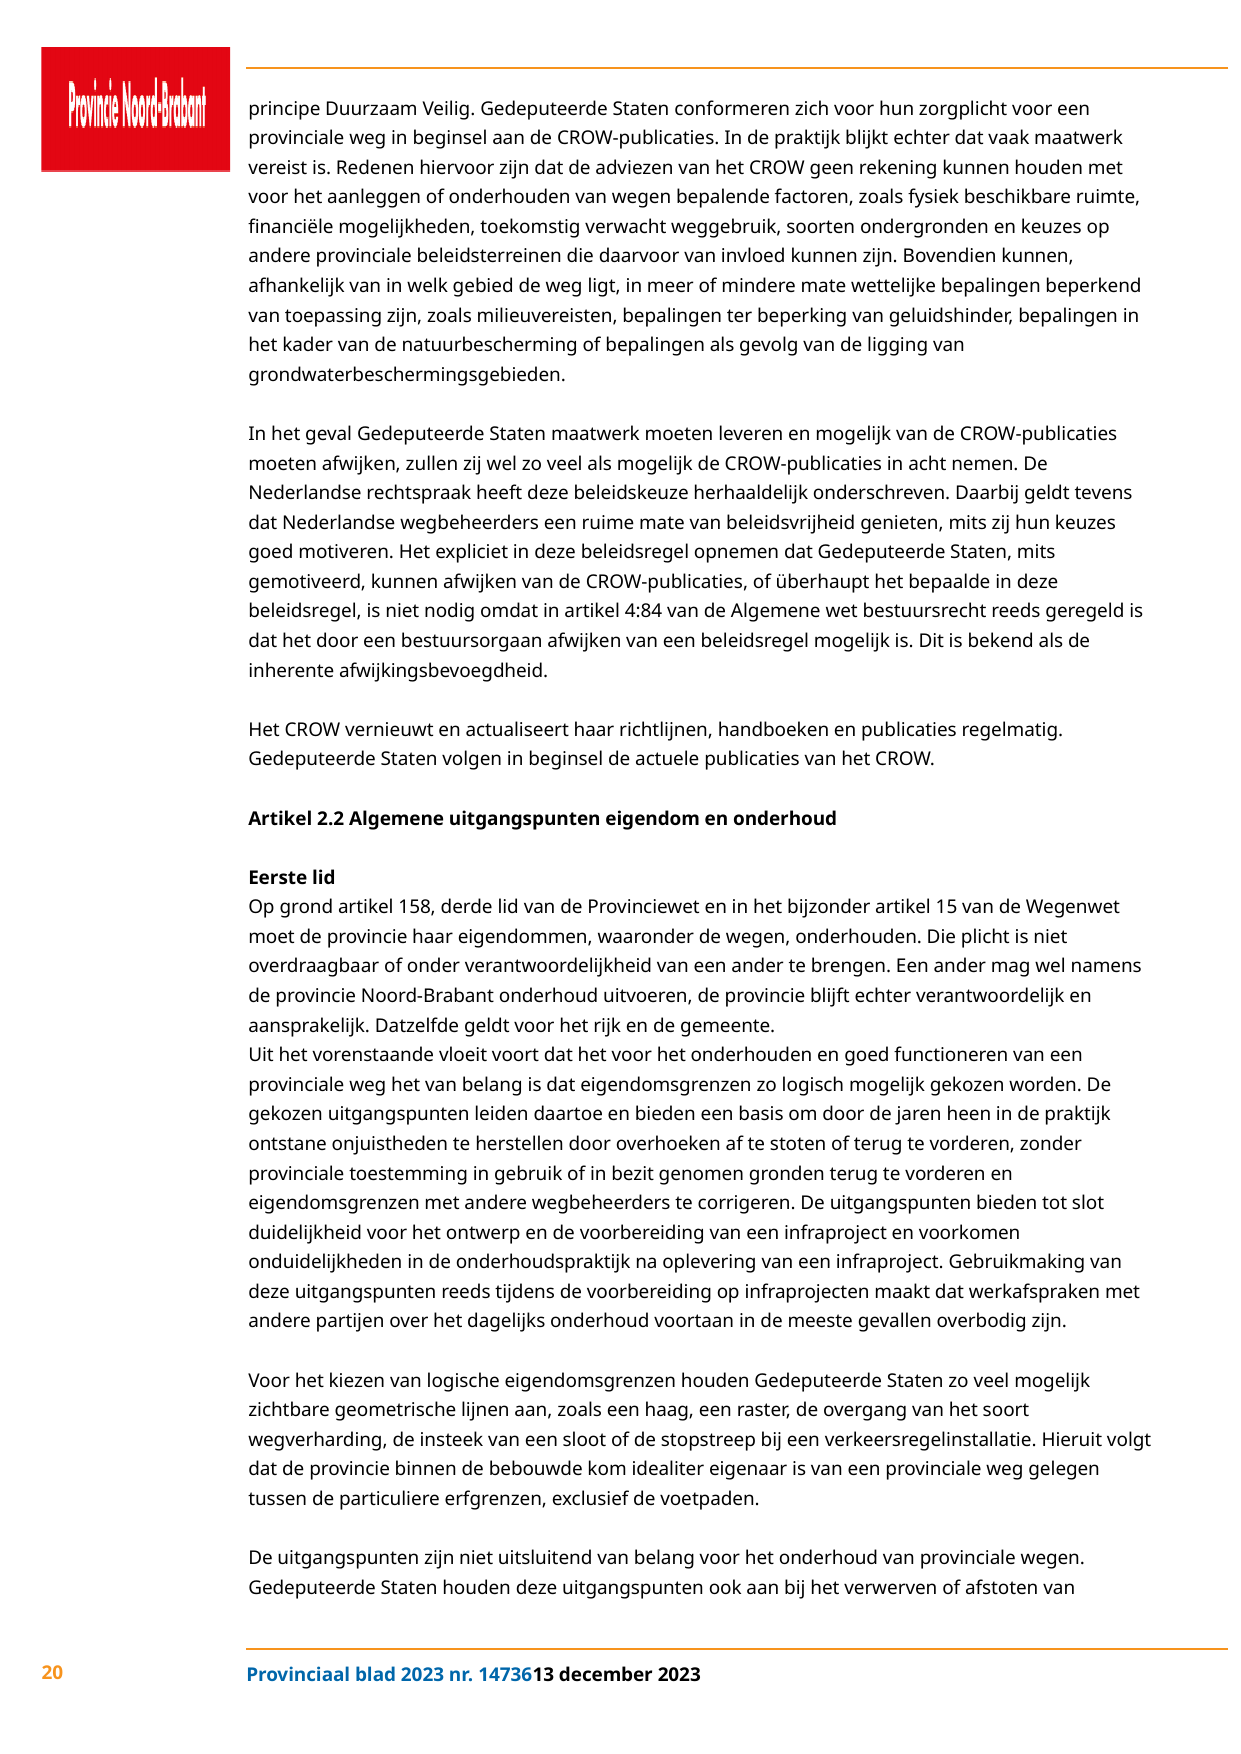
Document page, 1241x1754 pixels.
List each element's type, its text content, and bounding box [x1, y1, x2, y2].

picture [41, 47, 231, 172]
text Eerste lid [248, 864, 1152, 890]
text Het CROW vernieuwt en actualiseert haar richtlijnen, handboeken en publicaties regelmatig. Gedeputeerde Staten volgen in beginsel de actuele publicaties van het CROW. [248, 716, 1152, 771]
text In het geval Gedeputeerde Staten maatwerk moeten leveren en mogelijk van de CROW-publicaties moeten afwijken, zullen zij wel zo veel als mogelijk de CROW-publicaties in acht nemen. De Nederlandse rechtspraak heeft deze beleidskeuze herhaaldelijk onderschreven. Daarbij geldt tevens dat Nederlandse wegbeheerders een ruime mate van beleidsvrijheid genieten, mits zij hun keuzes goed motiveren. Het expliciet in deze beleidsregel opnemen dat Gedeputeerde Staten, mits gemotiveerd, kunnen afwijken van de CROW-publicaties, of überhaupt het bepaalde in deze beleidsregel, is niet nodig omdat in artikel 4:84 van de Algemene wet bestuursrecht reeds geregeld is dat het door een bestuursorgaan afwijken van een beleidsregel mogelijk is. Dit is bekend als de inherente afwijkingsbevoegdheid. [248, 420, 1152, 683]
text Voor het kiezen van logische eigendomsgrenzen houden Gedeputeerde Staten zo veel mogelijk zichtbare geometrische lijnen aan, zoals een haag, een raster, de overgang van het soort wegverharding, de insteek van een sloot of de stopstreep bij een verkeersregelinstallatie. Hieruit volgt dat de provincie binnen de bebouwde kom idealiter eigenaar is van een provinciale weg gelegen tussen de particuliere erfgrenzen, exclusief de voetpaden. [248, 1367, 1152, 1511]
text Artikel 2.2 Algemene uitgangspunten eigendom en onderhoud [248, 805, 1152, 831]
text Uit het vorenstaande vloeit voort dat het voor het onderhouden en goed functioneren van een provinciale weg het van belang is dat eigendomsgrenzen zo logisch mogelijk gekozen worden. De gekozen uitgangspunten leiden daartoe en bieden een basis om door de jaren heen in de praktijk ontstane onjuistheden te herstellen door overhoeken af te stoten of terug te vorderen, zonder provinciale toestemming in gebruik of in bezit genomen gronden terug te vorderen en eigendomsgrenzen met andere wegbeheerders te corrigeren. De uitgangspunten bieden tot slot duidelijkheid voor het ontwerp en de voorbereiding van een infraproject en voorkomen onduidelijkheden in de onderhoudspraktijk na oplevering van een infraproject. Gebruikmaking van deze uitgangspunten reeds tijdens de voorbereiding op infraprojecten maakt dat werkafspraken met andere partijen over het dagelijks onderhoud voortaan in de meeste gevallen overbodig zijn. [248, 1041, 1152, 1333]
text Op grond artikel 158, derde lid van de Provinciewet en in het bijzonder artikel 15 van de Wegenwet moet de provincie haar eigendommen, waaronder de wegen, onderhouden. Die plicht is niet overdraagbaar of onder verantwoordelijkheid van een ander te brengen. Een ander mag wel namens de provincie Noord-Brabant onderhoud uitvoeren, de provincie blijft echter verantwoordelijk en aansprakelijk. Datzelfde geldt voor het rijk en de gemeente. [248, 893, 1152, 1038]
text principe Duurzaam Veilig. Gedeputeerde Staten conformeren zich voor hun zorgplicht voor een provinciale weg in beginsel aan de CROW-publicaties. In de praktijk blijkt echter dat vaak maatwerk vereist is. Redenen hiervoor zijn dat de adviezen van het CROW geen rekening kunnen houden met voor het aanleggen of onderhouden van wegen bepalende factoren, zoals fysiek beschikbare ruimte, financiële mogelijkheden, toekomstig verwacht weggebruik, soorten ondergronden en keuzes op andere provinciale beleidsterreinen die daarvoor van invloed kunnen zijn. Bovendien kunnen, afhankelijk van in welk gebied de weg ligt, in meer of mindere mate wettelijke bepalingen beperkend van toepassing zijn, zoals milieuvereisten, bepalingen ter beperking van geluidshinder, bepalingen in het kader van de natuurbescherming of bepalingen als gevolg van de ligging van grondwaterbeschermingsgebieden. [248, 95, 1152, 387]
text De uitgangspunten zijn niet uitsluitend van belang voor het onderhoud van provinciale wegen. Gedeputeerde Staten houden deze uitgangspunten ook aan bij het verwerven of afstoten van [248, 1544, 1152, 1600]
